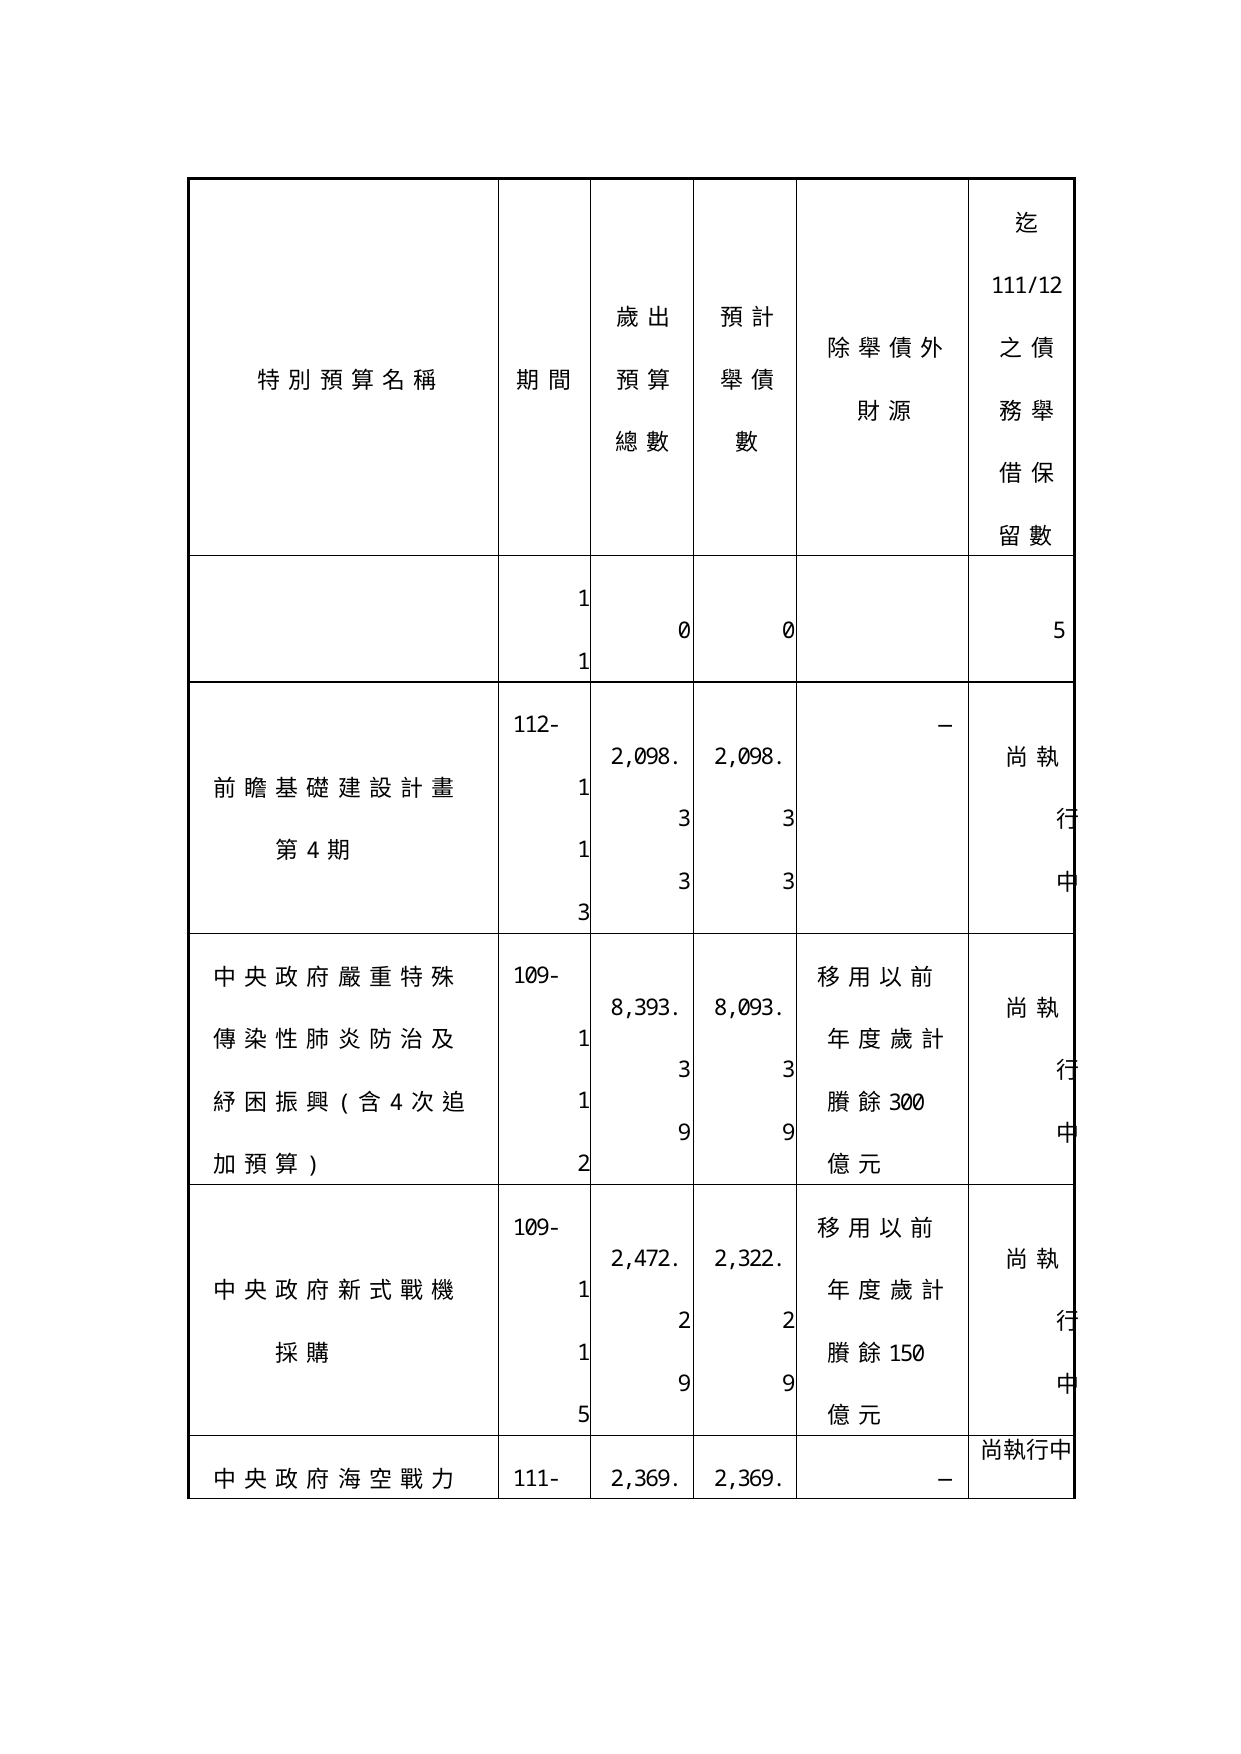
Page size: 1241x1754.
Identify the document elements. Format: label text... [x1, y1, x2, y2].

table_header 除舉債外財源 [797, 180, 968, 555]
table_cell 尚執行中 [969, 683, 1073, 932]
table_cell 前瞻基礎建設計畫第4期 [190, 683, 498, 932]
table_header 歲出預算總數 [591, 180, 693, 555]
table_cell 8,093.39 [694, 934, 796, 1183]
table_cell 109-112 [499, 934, 590, 1183]
table_cell 111- [499, 1436, 590, 1498]
table_cell 中央政府嚴重特殊傳染性肺炎防治及紓困振興(含4次追加預算) [190, 934, 498, 1183]
table_header 期間 [499, 180, 590, 555]
table_cell 2,472.29 [591, 1185, 693, 1434]
table_cell 2,369. [694, 1436, 796, 1498]
table_cell 109-115 [499, 1185, 590, 1434]
table_cell 尚執行中 [969, 934, 1073, 1183]
table_cell 尚執行中 [969, 1185, 1073, 1434]
table_cell 尚執行中 [969, 1436, 1073, 1498]
table_cell 11 [499, 556, 590, 681]
table_cell 5 [969, 556, 1073, 681]
table_cell — [797, 1436, 968, 1498]
table_header 特別預算名稱 [190, 180, 498, 555]
table_cell 移用以前年度歲計賸餘150億元 [797, 1185, 968, 1434]
table_cell [190, 556, 498, 681]
table_header 迄111/12之債務舉借保留數 [969, 180, 1073, 555]
table_header 預計舉債數 [694, 180, 796, 555]
table_cell 移用以前年度歲計賸餘300億元 [797, 934, 968, 1183]
table_cell 中央政府海空戰力 [190, 1436, 498, 1498]
table_cell 2,322.29 [694, 1185, 796, 1434]
table_cell — [797, 683, 968, 932]
table_cell 2,369. [591, 1436, 693, 1498]
table_cell 中央政府新式戰機採購 [190, 1185, 498, 1434]
table_cell 112-113 [499, 683, 590, 932]
table_cell 2,098.33 [591, 683, 693, 932]
table_cell 2,098.33 [694, 683, 796, 932]
table_cell 0 [591, 556, 693, 681]
table_cell [797, 556, 968, 681]
table_cell 8,393.39 [591, 934, 693, 1183]
table_cell 0 [694, 556, 796, 681]
